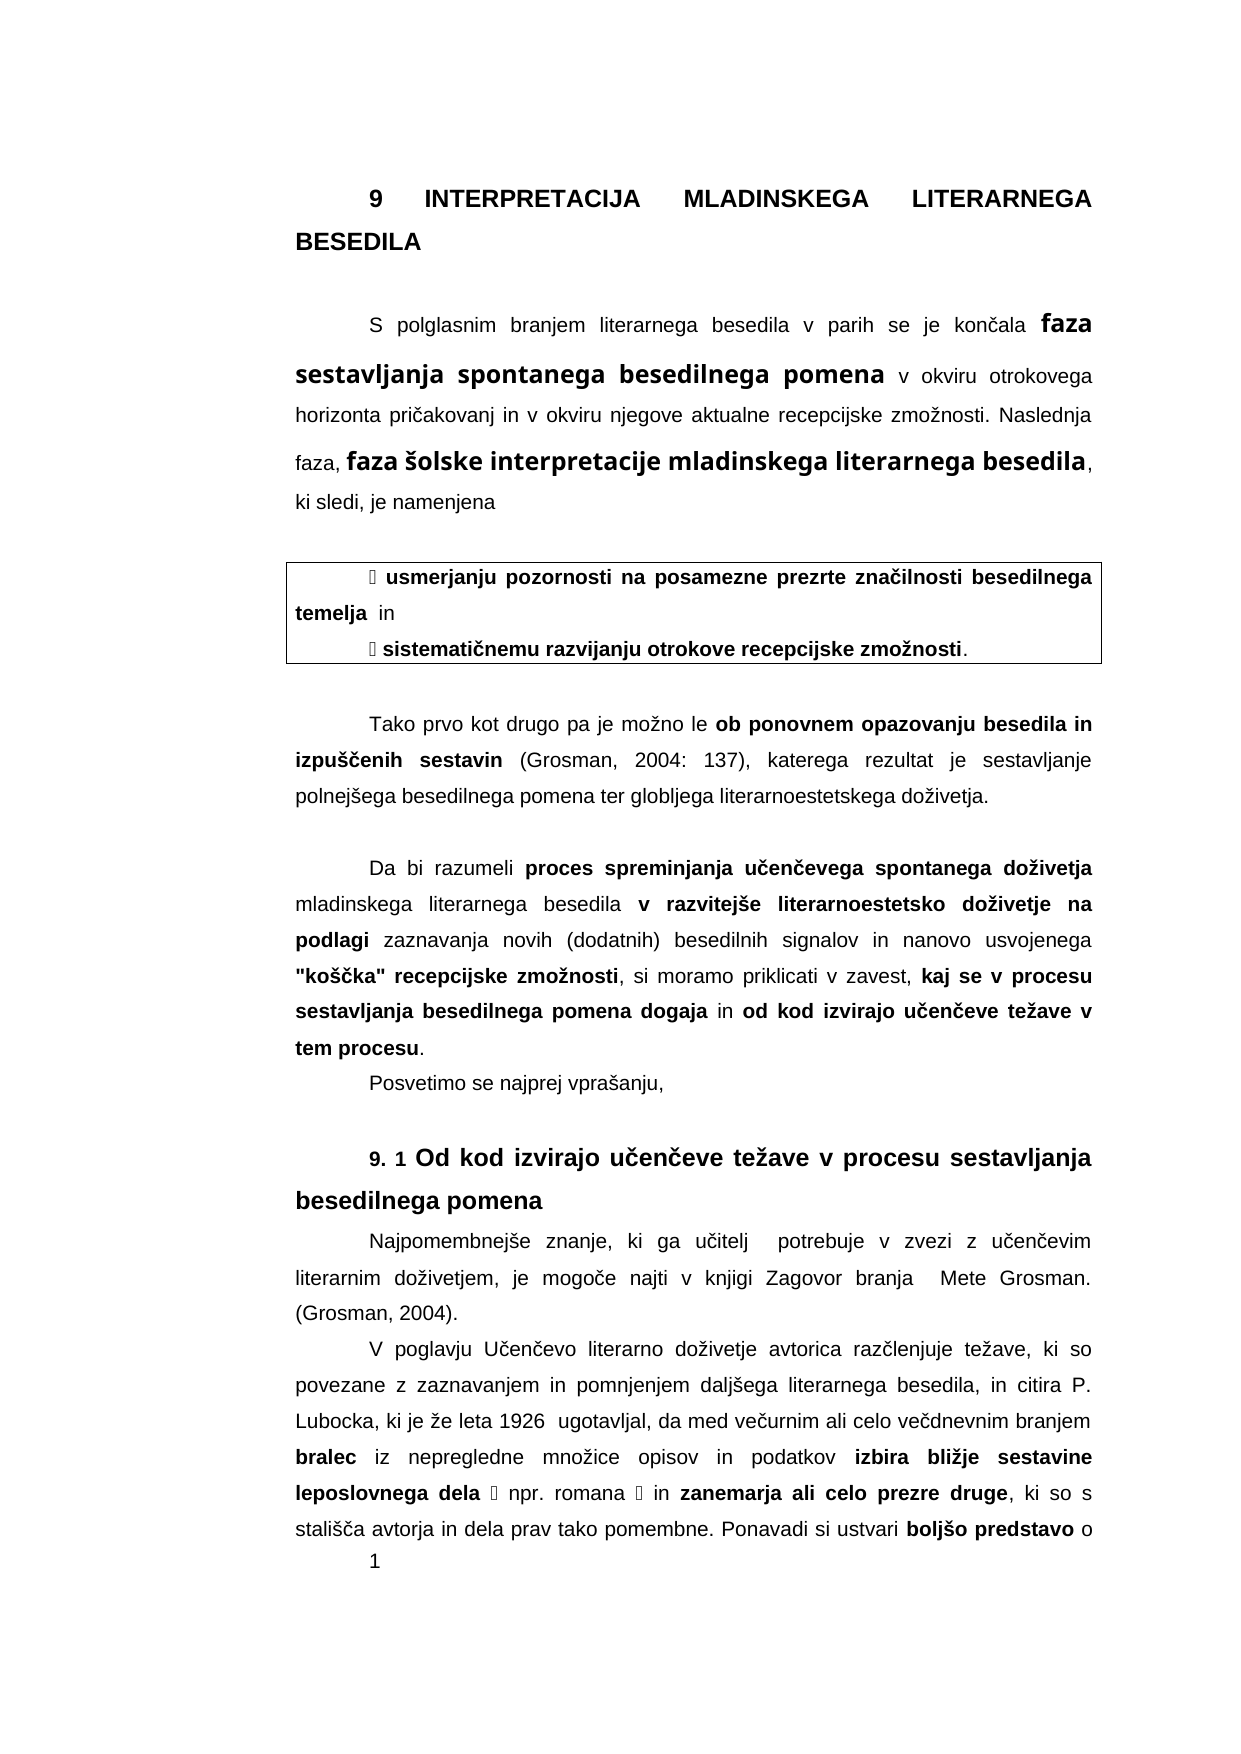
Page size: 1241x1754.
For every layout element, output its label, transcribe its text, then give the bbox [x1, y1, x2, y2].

text Da bi razumeli proces spreminjanja učenčevega spontanega doživetja mladinskega literarnega besedila v razvitejše literarnoestetsko doživetje na podlagi zaznavanja novih (dodatnih) besedilnih signalov in nanovo usvojenega "koščka" recepcijske zmožnosti, si moramo priklicati v zavest, kaj se v procesu sestavljanja besedilnega pomena dogaja in od kod izvirajo učenčeve težave v tem procesu. [295, 856, 1093, 1059]
text Posvetimo se najprej vprašanju, [295, 1071, 1093, 1095]
text  usmerjanju pozornosti na posamezne prezrte značilnosti besedilnega temelja in [287, 563, 1101, 625]
text 9. 1 Od kod izvirajo učenčeve težave v procesu sestavljanja besedilnega pomena [295, 1143, 1093, 1215]
text S polglasnim branjem literarnega besedila v parih se je končala faza sestavljanja spontanega besedilnega pomena v okviru otrokovega horizonta pričakovanj in v okviru njegove aktualne recepcijske zmožnosti. Naslednja faza, faza šolske interpretacije mladinskega literarnega besedila, ki sledi, je namenjena [295, 306, 1093, 514]
text  sistematičnemu razvijanju otrokove recepcijske zmožnosti. [287, 634, 1101, 663]
text V poglavju Učenčevo literarno doživetje avtorica razčlenjuje težave, ki so povezane z zaznavanjem in pomnjenjem daljšega literarnega besedila, in citira P. Lubocka, ki je že leta 1926 ugotavljal, da med večurnim ali celo večdnevnim branjem bralec iz nepregledne množice opisov in podatkov izbira bližje sestavine leposlovnega dela  npr. romana  in zanemarja ali celo prezre druge, ki so s stališča avtorja in dela prav tako pomembne. Ponavadi si ustvari boljšo predstavo o [295, 1337, 1093, 1541]
text 9 INTERPRETACIJA MLADINSKEGA LITERARNEGA BESEDILA [295, 183, 1093, 255]
text Tako prvo kot drugo pa je možno le ob ponovnem opazovanju besedila in izpuščenih sestavin (Grosman, 2004: 137), katerega rezultat je sestavljanje polnejšega besedilnega pomena ter globljega literarnoestetskega doživetja. [295, 712, 1093, 808]
text Najpomembnejše znanje, ki ga učitelj potrebuje v zvezi z učenčevim literarnim doživetjem, je mogoče najti v knjigi Zagovor branja Mete Grosman. (Grosman, 2004). [295, 1229, 1093, 1325]
